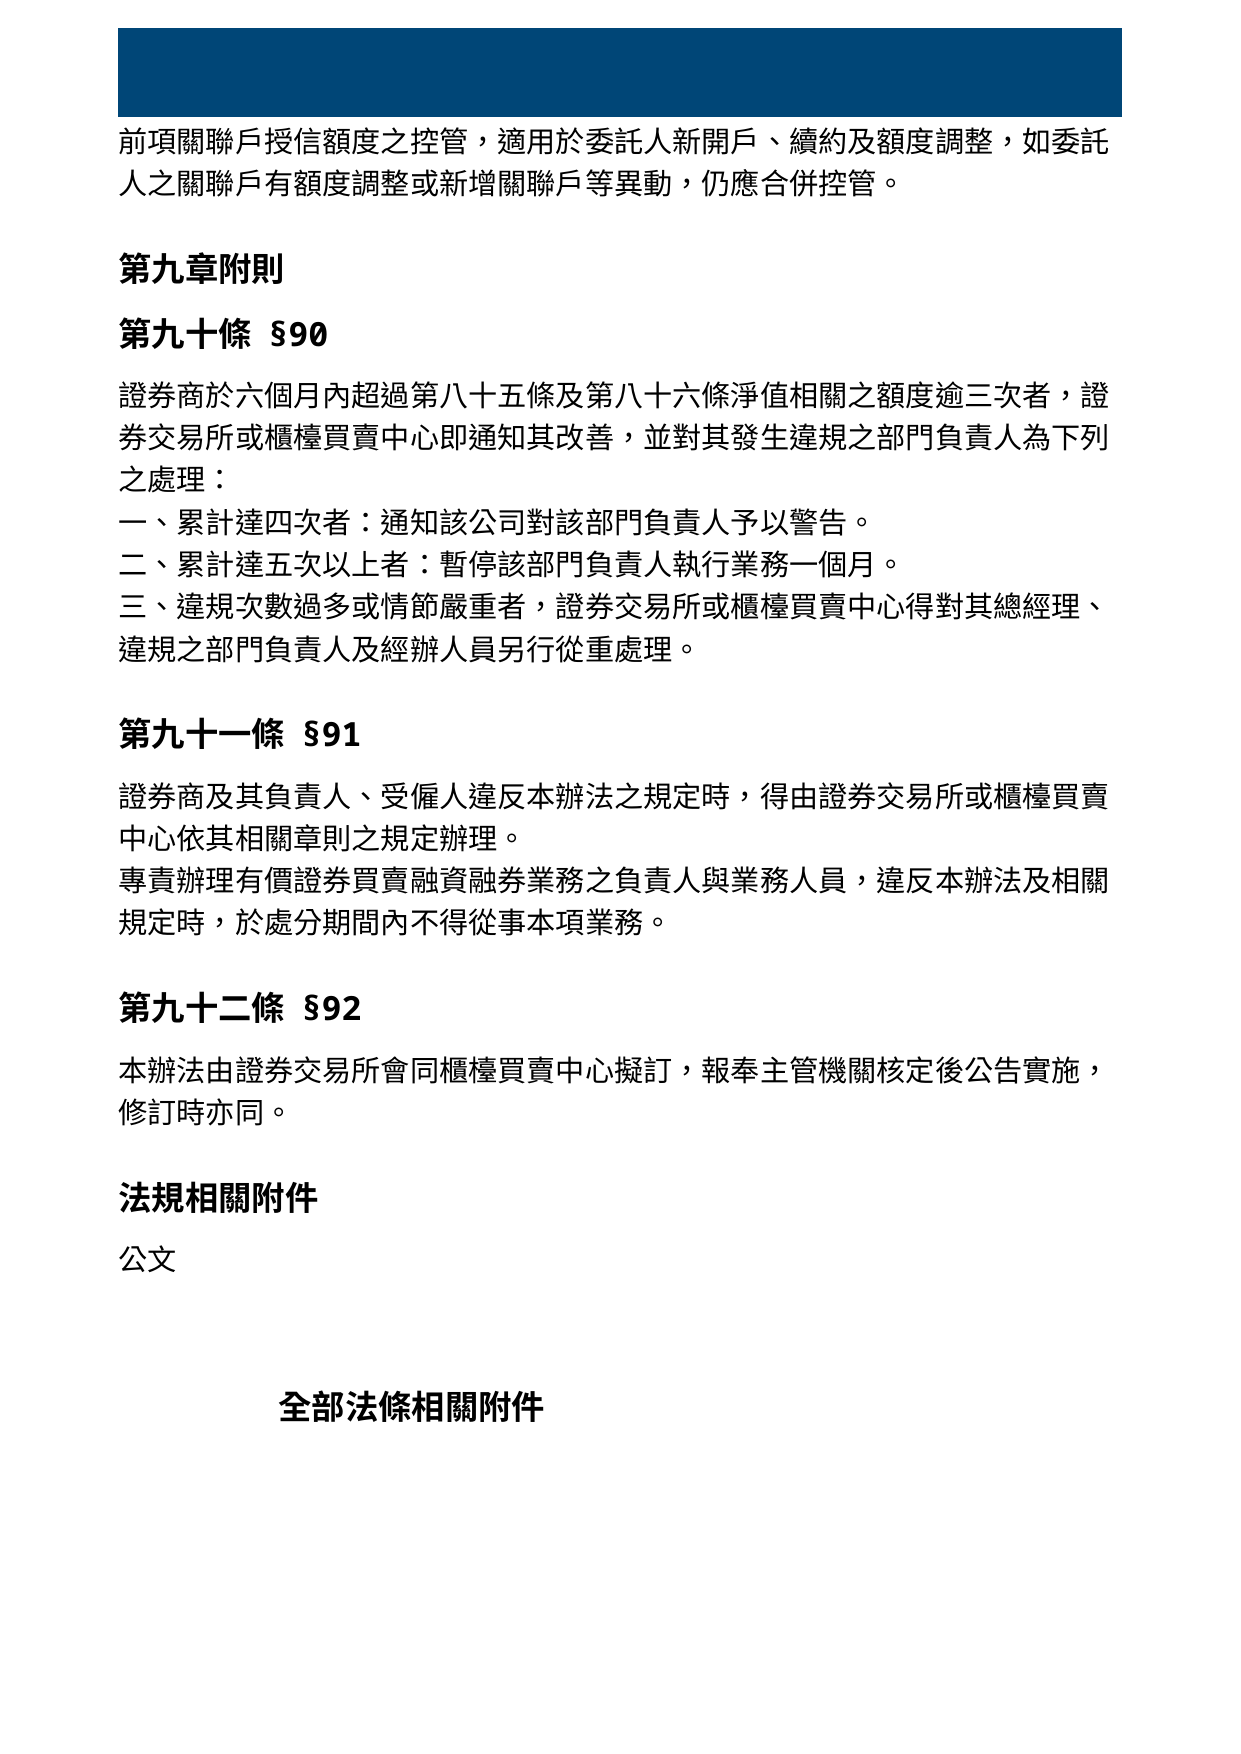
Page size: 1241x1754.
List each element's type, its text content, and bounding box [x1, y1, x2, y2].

text 第九十一條 §91 [118, 708, 1122, 757]
text 三、違規次數過多或情節嚴重者，證券交易所或櫃檯買賣中心得對其總經理、違規之部門負責人及經辦人員另行從重處理。 [118, 584, 1122, 668]
text 前項關聯戶授信額度之控管，適用於委託人新開戶、續約及額度調整，如委託人之關聯戶有額度調整或新增關聯戶等異動，仍應合併控管。 [118, 118, 1122, 203]
text 一、累計達四次者：通知該公司對該部門負責人予以警告。 [118, 499, 1122, 542]
text 第九章附則 [118, 242, 1122, 291]
text 本辦法由證券交易所會同櫃檯買賣中心擬訂，報奉主管機關核定後公告實施，修訂時亦同。 [118, 1047, 1122, 1132]
text 二、累計達五次以上者：暫停該部門負責人執行業務一個月。 [118, 542, 1122, 584]
text 第九十條 §90 [118, 307, 1122, 356]
text 第九十二條 §92 [118, 982, 1122, 1031]
text 專責辦理有價證券買賣融資融券業務之負責人與業務人員，違反本辦法及相關規定時，於處分期間內不得從事本項業務。 [118, 858, 1122, 942]
text 全部法條相關附件 [118, 1380, 1122, 1429]
text 證券商於六個月內超過第八十五條及第八十六條淨值相關之額度逾三次者，證券交易所或櫃檯買賣中心即通知其改善，並對其發生違規之部門負責人為下列之處理： [118, 372, 1122, 499]
text 證券商及其負責人、受僱人違反本辦法之規定時，得由證券交易所或櫃檯買賣中心依其相關章則之規定辦理。 [118, 773, 1122, 858]
text 法規相關附件 [118, 1171, 1122, 1220]
text 公文 [118, 1236, 1122, 1279]
